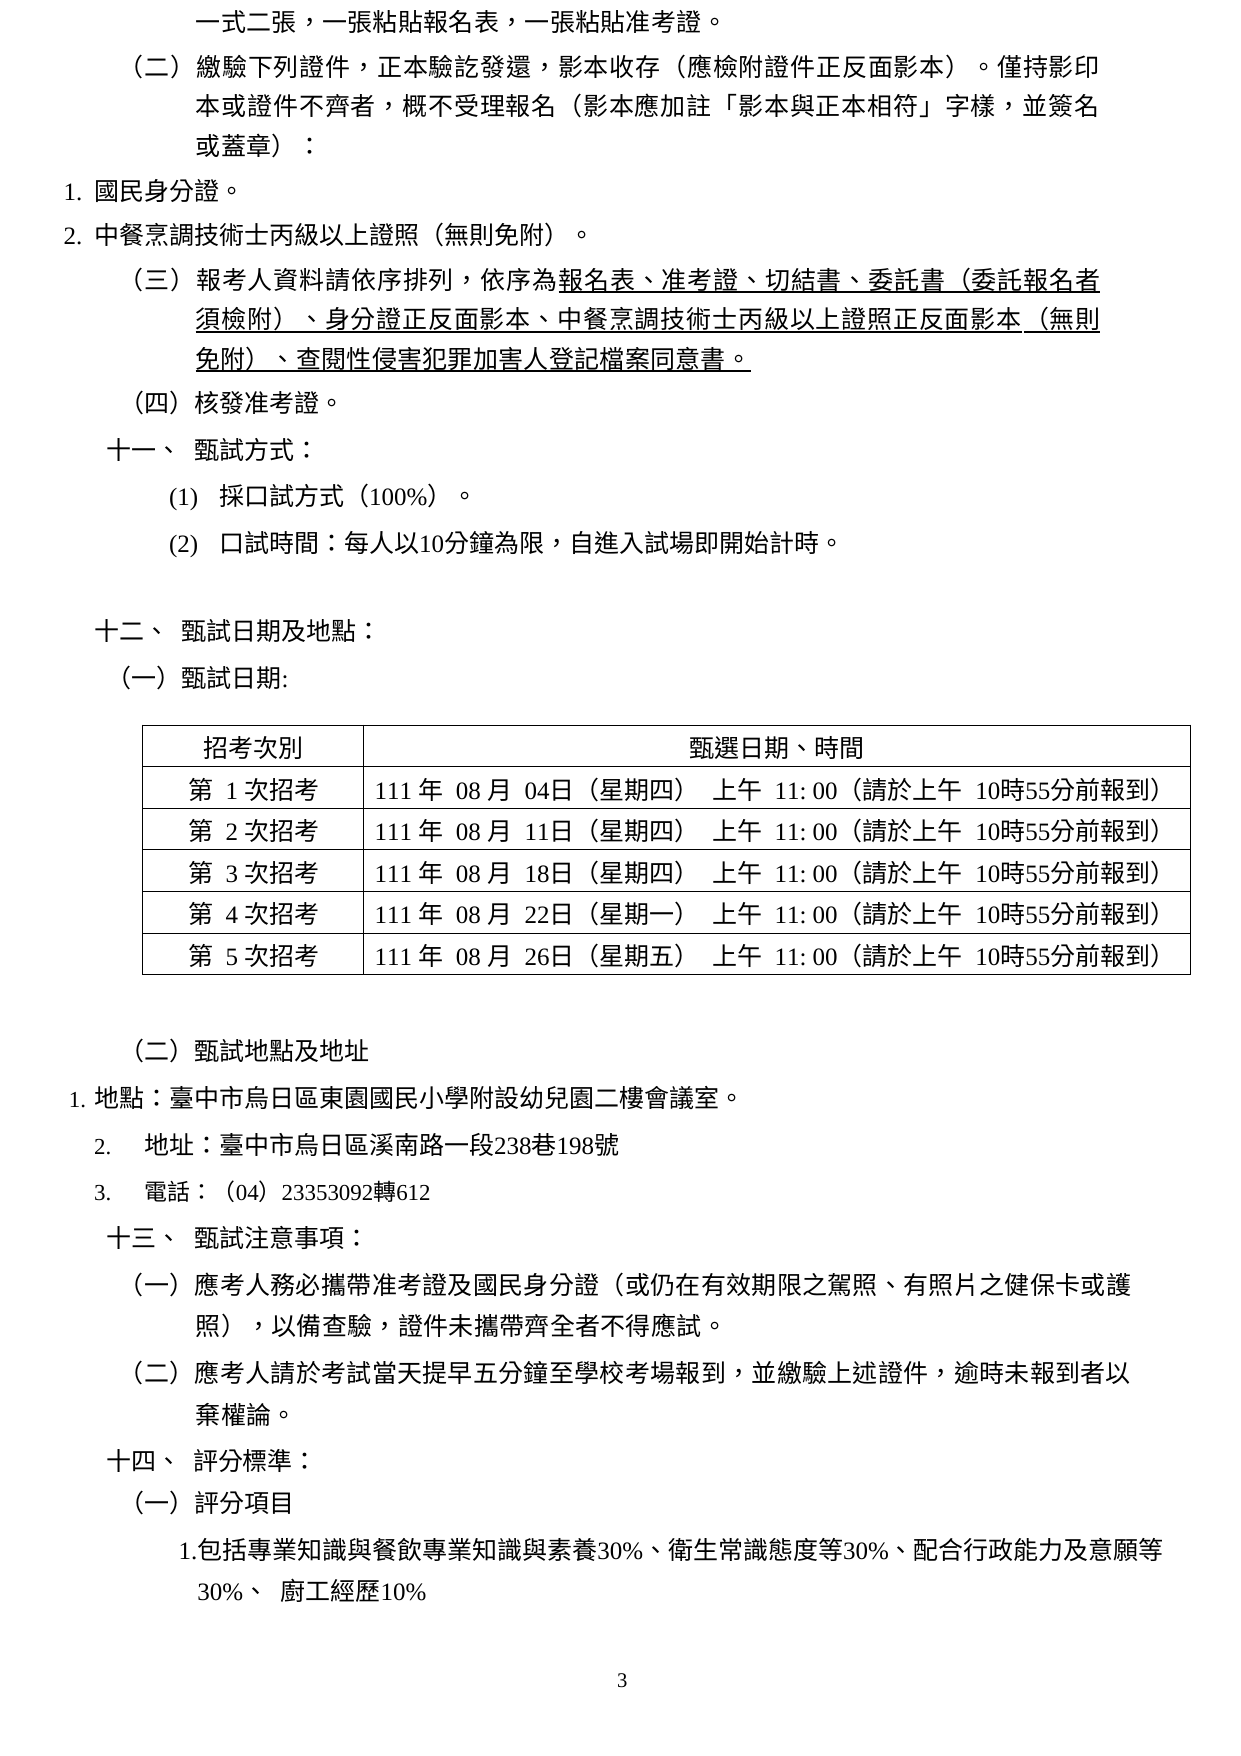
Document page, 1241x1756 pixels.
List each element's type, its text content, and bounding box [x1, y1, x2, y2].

text （四）核發准考證。 [119, 381, 1167, 421]
text （二）甄試地點及地址 [119, 1027, 1167, 1069]
text （三）報考人資料請依序排列，依序為報名表、准考證、切結書、委託書（委託報名者須檢附）、身分證正反面影本、中餐烹調技術士丙級以上證照正反面影本（無則免附）、查閱性侵害犯罪加害人登記檔案同意書。 [119, 257, 1100, 376]
table_cell 第 3 次招考 [143, 850, 363, 891]
text 1.包括專業知識與餐飲專業知識與素養30%、衛生常識態度等30%、配合行政能力及意願等30%、 廚工經歷10% [178, 1526, 1167, 1609]
table_cell 111 年 08 月 22日（星期一） 上午 11: 00（請於上午 10時55分前報到） [364, 892, 1190, 933]
list 地點：臺中市烏日區東園國民小學附設幼兒園二樓會議室。 [69, 1074, 1167, 1116]
text （二）繳驗下列證件，正本驗訖發還，影本收存（應檢附證件正反面影本）。僅持影印本或證件不齊者，概不受理報名（影本應加註「影本與正本相符」字樣，並簽名或蓋章）： [119, 44, 1100, 163]
text 十三、 甄試注意事項： [106, 1214, 1155, 1256]
table_cell 111 年 08 月 26日（星期五） 上午 11: 00（請於上午 10時55分前報到） [364, 934, 1190, 974]
table_cell 111 年 08 月 11日（星期四） 上午 11: 00（請於上午 10時55分前報到） [364, 809, 1190, 849]
table_cell 第 2 次招考 [143, 809, 363, 849]
table_cell 第 5 次招考 [143, 934, 363, 974]
list 採口試方式（100%）。 [169, 472, 1167, 514]
table_cell 111 年 08 月 18日（星期四） 上午 11: 00（請於上午 10時55分前報到） [364, 850, 1190, 891]
text （二）應考人請於考試當天提早五分鐘至學校考場報到，並繳驗上述證件，逾時未報到者以棄權論。 [119, 1349, 1133, 1432]
text 十二、 甄試日期及地點： [94, 566, 725, 649]
table_header 甄選日期、時間 [364, 726, 1190, 766]
text （一）應考人務必攜帶准考證及國民身分證（或仍在有效期限之駕照、有照片之健保卡或護照），以備查驗，證件未攜帶齊全者不得應試。 [119, 1261, 1133, 1344]
text 十四、 評分標準： （一）評分項目 [106, 1437, 365, 1521]
table_cell 第 1 次招考 [143, 767, 363, 808]
list 口試時間：每人以10分鐘為限，自進入試場即開始計時。 [169, 519, 1167, 561]
list 地址：臺中市烏日區溪南路一段238巷198號 [94, 1121, 1155, 1162]
text 一式二張，一張粘貼報名表，一張粘貼准考證。 [119, 0, 1100, 39]
text （一）甄試日期: [94, 654, 724, 696]
list 中餐烹調技術士丙級以上證照（無則免附）。 [63, 213, 1167, 252]
list 電話：（04）23353092轉612 [94, 1167, 1155, 1209]
table_header 招考次別 [143, 726, 363, 766]
text 十一、 甄試方式： [106, 426, 1167, 467]
list 國民身分證。 [63, 168, 1167, 208]
table_cell 第 4 次招考 [143, 892, 363, 933]
table_cell 111 年 08 月 04日（星期四） 上午 11: 00（請於上午 10時55分前報到） [364, 767, 1190, 808]
